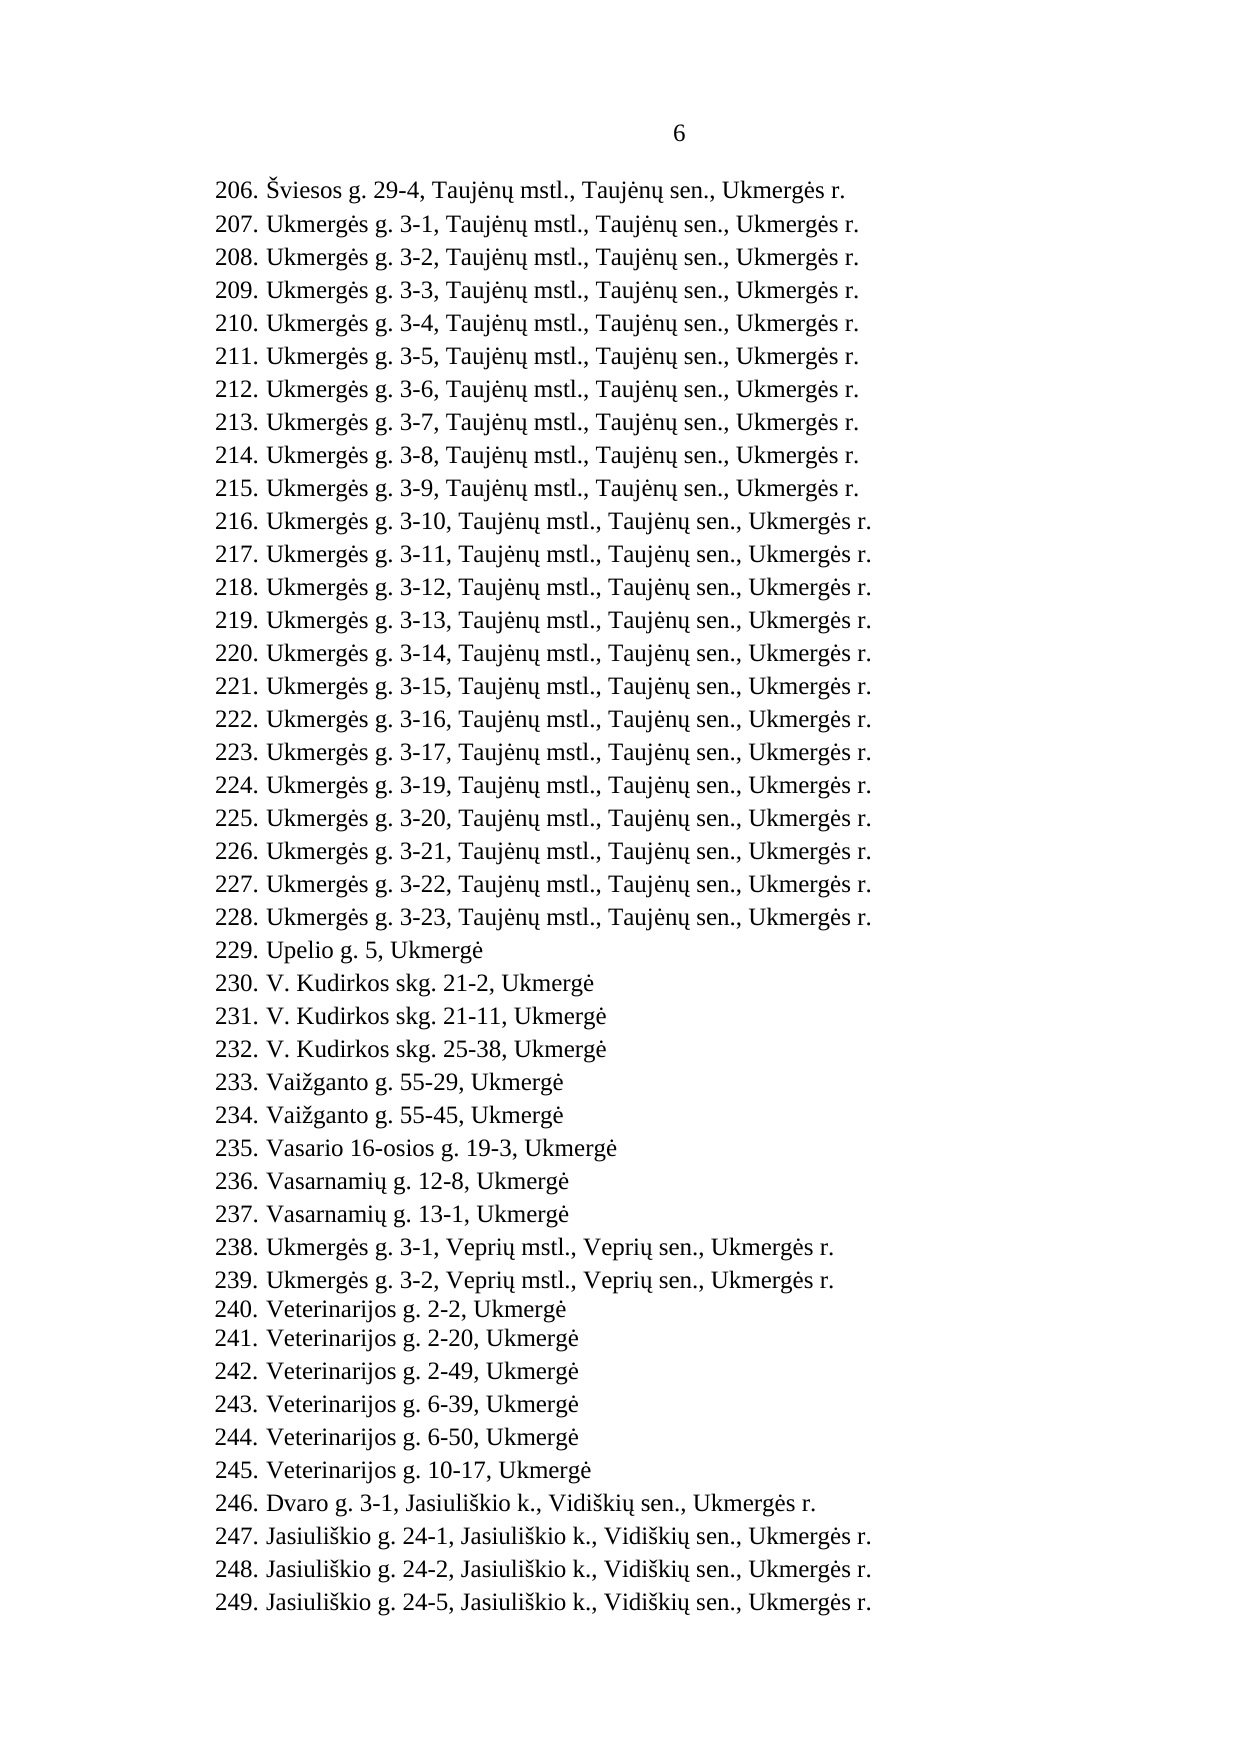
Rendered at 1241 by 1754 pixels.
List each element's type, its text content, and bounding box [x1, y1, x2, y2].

text 228. Ukmergės g. 3-23, Taujėnų mstl., Taujėnų sen., Ukmergės r. [215, 902, 1181, 931]
text 229. Upelio g. 5, Ukmergė [215, 935, 1181, 964]
text 222. Ukmergės g. 3-16, Taujėnų mstl., Taujėnų sen., Ukmergės r. [215, 704, 1181, 733]
text 223. Ukmergės g. 3-17, Taujėnų mstl., Taujėnų sen., Ukmergės r. [215, 737, 1181, 766]
text 235. Vasario 16-osios g. 19-3, Ukmergė [215, 1133, 1181, 1162]
text 227. Ukmergės g. 3-22, Taujėnų mstl., Taujėnų sen., Ukmergės r. [215, 869, 1181, 898]
text 231. V. Kudirkos skg. 21-11, Ukmergė [215, 1001, 1181, 1030]
text 217. Ukmergės g. 3-11, Taujėnų mstl., Taujėnų sen., Ukmergės r. [215, 539, 1181, 568]
text 237. Vasarnamių g. 13-1, Ukmergė [215, 1199, 1181, 1228]
text 213. Ukmergės g. 3-7, Taujėnų mstl., Taujėnų sen., Ukmergės r. [215, 407, 1181, 436]
text 208. Ukmergės g. 3-2, Taujėnų mstl., Taujėnų sen., Ukmergės r. [215, 242, 1181, 270]
text 211. Ukmergės g. 3-5, Taujėnų mstl., Taujėnų sen., Ukmergės r. [215, 341, 1181, 369]
text 248. Jasiuliškio g. 24-2, Jasiuliškio k., Vidiškių sen., Ukmergės r. [215, 1554, 1181, 1583]
text 234. Vaižganto g. 55-45, Ukmergė [215, 1100, 1181, 1129]
text 209. Ukmergės g. 3-3, Taujėnų mstl., Taujėnų sen., Ukmergės r. [215, 275, 1181, 303]
text 249. Jasiuliškio g. 24-5, Jasiuliškio k., Vidiškių sen., Ukmergės r. [215, 1587, 1181, 1616]
text 226. Ukmergės g. 3-21, Taujėnų mstl., Taujėnų sen., Ukmergės r. [215, 836, 1181, 865]
text 232. V. Kudirkos skg. 25-38, Ukmergė [215, 1034, 1181, 1063]
text 230. V. Kudirkos skg. 21-2, Ukmergė [215, 968, 1181, 997]
text 215. Ukmergės g. 3-9, Taujėnų mstl., Taujėnų sen., Ukmergės r. [215, 473, 1181, 502]
text 244. Veterinarijos g. 6-50, Ukmergė [214, 1422, 1181, 1451]
text 212. Ukmergės g. 3-6, Taujėnų mstl., Taujėnų sen., Ukmergės r. [215, 374, 1181, 402]
text 224. Ukmergės g. 3-19, Taujėnų mstl., Taujėnų sen., Ukmergės r. [215, 770, 1181, 799]
text 239. Ukmergės g. 3-2, Veprių mstl., Veprių sen., Ukmergės r. [214, 1265, 1181, 1294]
text 216. Ukmergės g. 3-10, Taujėnų mstl., Taujėnų sen., Ukmergės r. [215, 506, 1181, 534]
text 207. Ukmergės g. 3-1, Taujėnų mstl., Taujėnų sen., Ukmergės r. [215, 209, 1181, 237]
text 210. Ukmergės g. 3-4, Taujėnų mstl., Taujėnų sen., Ukmergės r. [215, 308, 1181, 336]
text 236. Vasarnamių g. 12-8, Ukmergė [215, 1166, 1181, 1195]
text 218. Ukmergės g. 3-12, Taujėnų mstl., Taujėnų sen., Ukmergės r. [215, 572, 1181, 601]
text 246. Dvaro g. 3-1, Jasiuliškio k., Vidiškių sen., Ukmergės r. [215, 1488, 1181, 1517]
text 225. Ukmergės g. 3-20, Taujėnų mstl., Taujėnų sen., Ukmergės r. [215, 803, 1181, 832]
text 233. Vaižganto g. 55-29, Ukmergė [215, 1067, 1181, 1096]
text 219. Ukmergės g. 3-13, Taujėnų mstl., Taujėnų sen., Ukmergės r. [215, 605, 1181, 634]
text 243. Veterinarijos g. 6-39, Ukmergė [214, 1389, 1181, 1418]
text 247. Jasiuliškio g. 24-1, Jasiuliškio k., Vidiškių sen., Ukmergės r. [215, 1521, 1181, 1550]
text 238. Ukmergės g. 3-1, Veprių mstl., Veprių sen., Ukmergės r. [215, 1232, 1181, 1261]
text 220. Ukmergės g. 3-14, Taujėnų mstl., Taujėnų sen., Ukmergės r. [215, 638, 1181, 667]
text 214. Ukmergės g. 3-8, Taujėnų mstl., Taujėnų sen., Ukmergės r. [215, 440, 1181, 468]
text 245. Veterinarijos g. 10-17, Ukmergė [215, 1455, 1181, 1484]
text 242. Veterinarijos g. 2-49, Ukmergė [214, 1356, 1181, 1384]
text 221. Ukmergės g. 3-15, Taujėnų mstl., Taujėnų sen., Ukmergės r. [215, 671, 1181, 700]
text 206. Šviesos g. 29-4, Taujėnų mstl., Taujėnų sen., Ukmergės r. [215, 176, 1181, 204]
text 240. Veterinarijos g. 2-2, Ukmergė [214, 1294, 1181, 1323]
text 241. Veterinarijos g. 2-20, Ukmergė [214, 1323, 1181, 1352]
